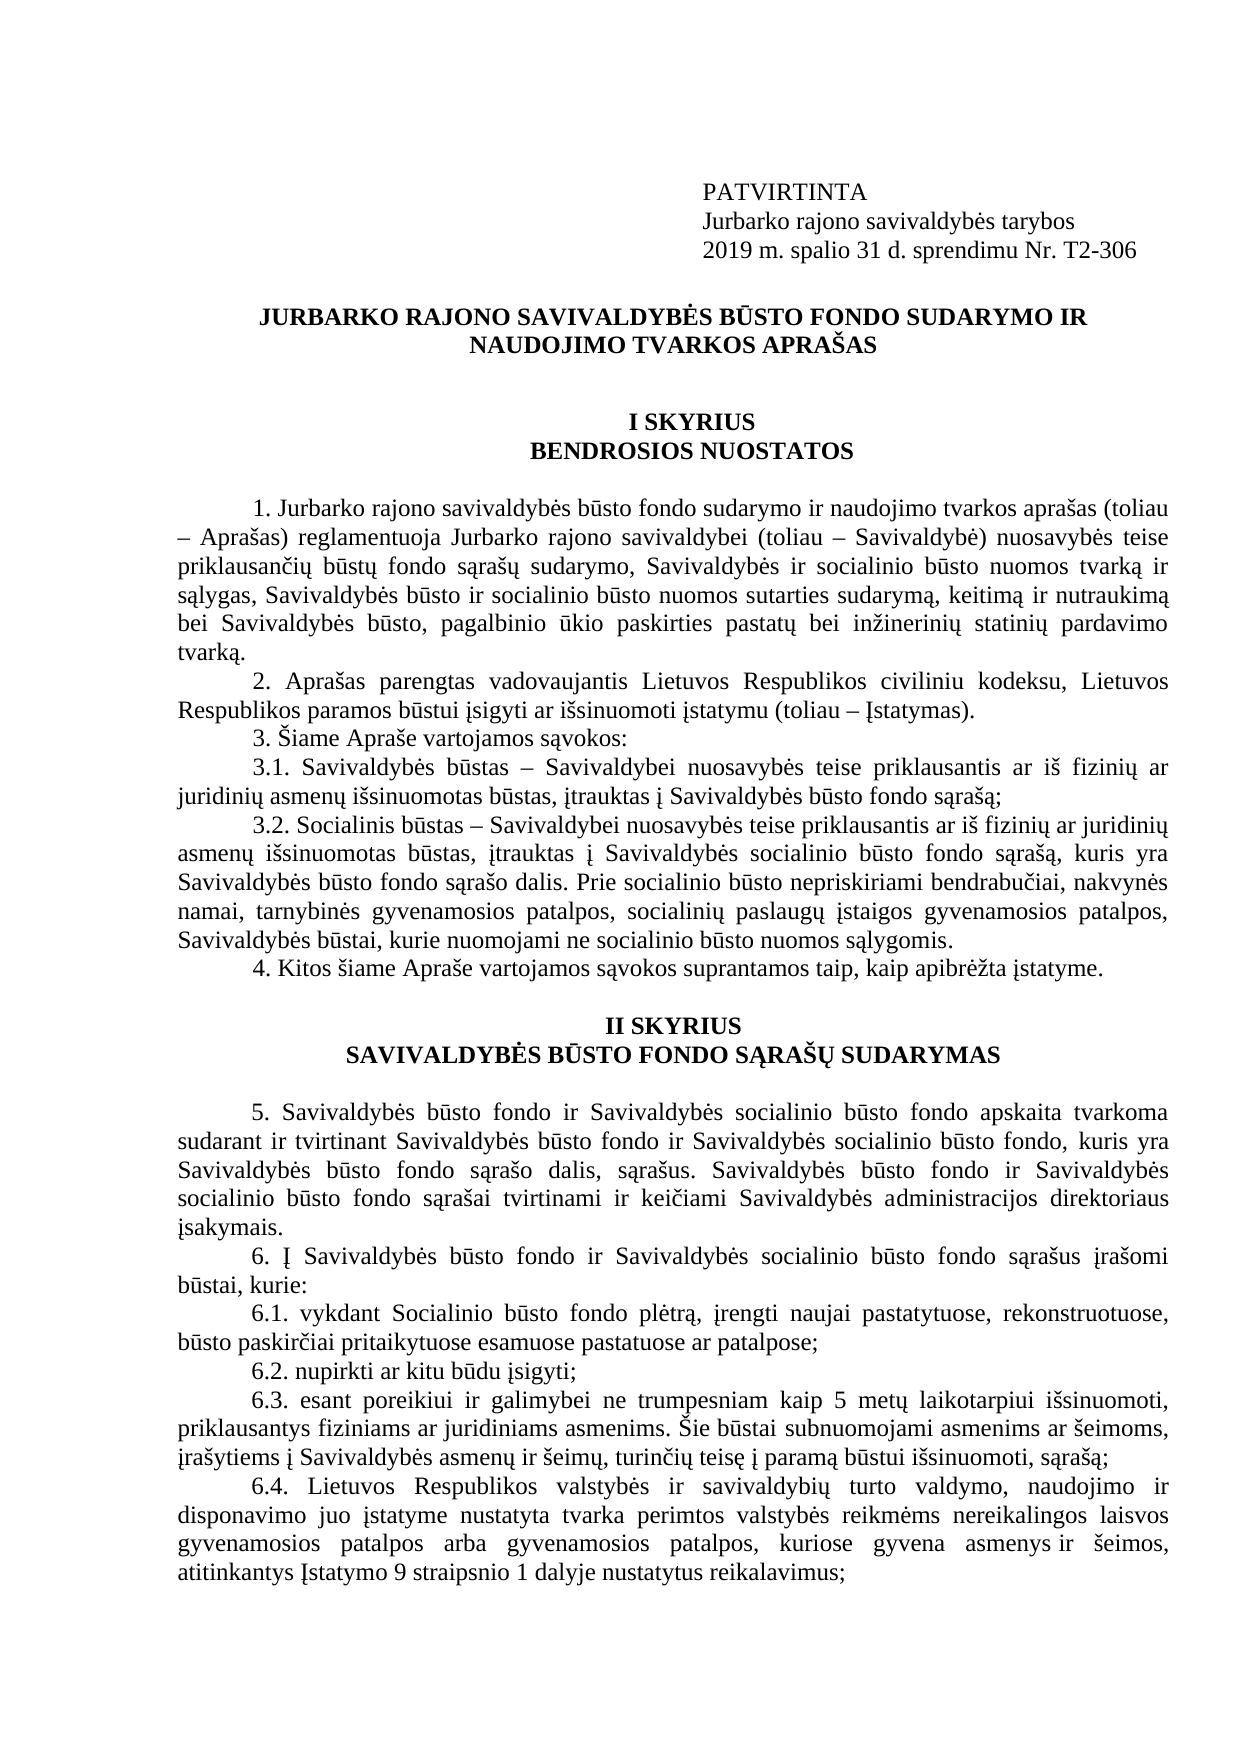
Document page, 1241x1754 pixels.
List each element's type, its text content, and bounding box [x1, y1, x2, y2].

text PATVIRTINTA [627, 177, 1169, 206]
text 3.2. Socialinis būstas – Savivaldybei nuosavybės teise priklausantis ar iš fizinių ar juridinių asmenų išsinuomotas būstas, įtrauktas į Savivaldybės socialinio būsto fondo sąrašą, kuris yra Savivaldybės būsto fondo sąrašo dalis. Prie socialinio būsto nepriskiriami bendrabučiai, nakvynės namai, tarnybinės gyvenamosios patalpos, socialinių paslaugų įstaigos gyvenamosios patalpos, Savivaldybės būstai, kurie nuomojami ne socialinio būsto nuomos sąlygomis. [177, 810, 1169, 953]
text 6. Į Savivaldybės būsto fondo ir Savivaldybės socialinio būsto fondo sąrašus įrašomi būstai, kurie: [177, 1241, 1169, 1298]
text SAVIVALDYBĖS BŪSTO FONDO SĄRAŠŲ SUDARYMAS [177, 1040, 1169, 1068]
text 2. Aprašas parengtas vadovaujantis Lietuvos Respublikos civiliniu kodeksu, Lietuvos Respublikos paramos būstui įsigyti ar išsinuomoti įstatymu (toliau – Įstatymas). [177, 666, 1169, 723]
text JURBARKO RAJONO SAVIVALDYBĖS BŪSTO FONDO SUDARYMO IR NAUDOJIMO TVARKOS APRAŠAS [177, 302, 1169, 359]
text 5. Savivaldybės būsto fondo ir Savivaldybės socialinio būsto fondo apskaita tvarkoma sudarant ir tvirtinant Savivaldybės būsto fondo ir Savivaldybės socialinio būsto fondo, kuris yra Savivaldybės būsto fondo sąrašo dalis, sąrašus. Savivaldybės būsto fondo ir Savivaldybės socialinio būsto fondo sąrašai tvirtinami ir keičiami Savivaldybės administracijos direktoriaus įsakymais. [177, 1097, 1169, 1241]
text BENDROSIOS NUOSTATOS [214, 436, 1169, 465]
text 4. Kitos šiame Apraše vartojamos sąvokos suprantamos taip, kaip apibrėžta įstatyme. [252, 953, 1169, 982]
text 6.1. vykdant Socialinio būsto fondo plėtrą, įrengti naujai pastatytuose, rekonstruotuose, būsto paskirčiai pritaikytuose esamuose pastatuose ar patalpose; [177, 1298, 1169, 1356]
text 6.3. esant poreikiui ir galimybei ne trumpesniam kaip 5 metų laikotarpiui išsinuomoti, priklausantys fiziniams ar juridiniams asmenims. Šie būstai subnuomojami asmenims ar šeimoms, įrašytiems į Savivaldybės asmenų ir šeimų, turinčių teisę į paramą būstui išsinuomoti, sąrašą; [177, 1385, 1169, 1471]
text 3. Šiame Apraše vartojamos sąvokos: [177, 723, 1169, 752]
text II SKYRIUS [177, 1011, 1169, 1040]
text 1. Jurbarko rajono savivaldybės būsto fondo sudarymo ir naudojimo tvarkos aprašas (toliau – Aprašas) reglamentuoja Jurbarko rajono savivaldybei (toliau – Savivaldybė) nuosavybės teise priklausančių būstų fondo sąrašų sudarymo, Savivaldybės ir socialinio būsto nuomos tvarką ir sąlygas, Savivaldybės būsto ir socialinio būsto nuomos sutarties sudarymą, keitimą ir nutraukimą bei Savivaldybės būsto, pagalbinio ūkio paskirties pastatų bei inžinerinių statinių pardavimo tvarką. [177, 493, 1169, 666]
text 2019 m. spalio 31 d. sprendimu Nr. T2-306 [627, 235, 1169, 263]
text 6.4. Lietuvos Respublikos valstybės ir savivaldybių turto valdymo, naudojimo ir disponavimo juo įstatyme nustatyta tvarka perimtos valstybės reikmėms nereikalingos laisvos gyvenamosios patalpos arba gyvenamosios patalpos, kuriose gyvena asmenys ir šeimos, atitinkantys Įstatymo 9 straipsnio 1 dalyje nustatytus reikalavimus; [177, 1471, 1169, 1586]
text 3.1. Savivaldybės būstas – Savivaldybei nuosavybės teise priklausantis ar iš fizinių ar juridinių asmenų išsinuomotas būstas, įtrauktas į Savivaldybės būsto fondo sąrašą; [177, 752, 1169, 810]
text 6.2. nupirkti ar kitu būdu įsigyti; [177, 1356, 1169, 1385]
text Jurbarko rajono savivaldybės tarybos [627, 206, 1169, 235]
text I SKYRIUS [214, 407, 1169, 436]
